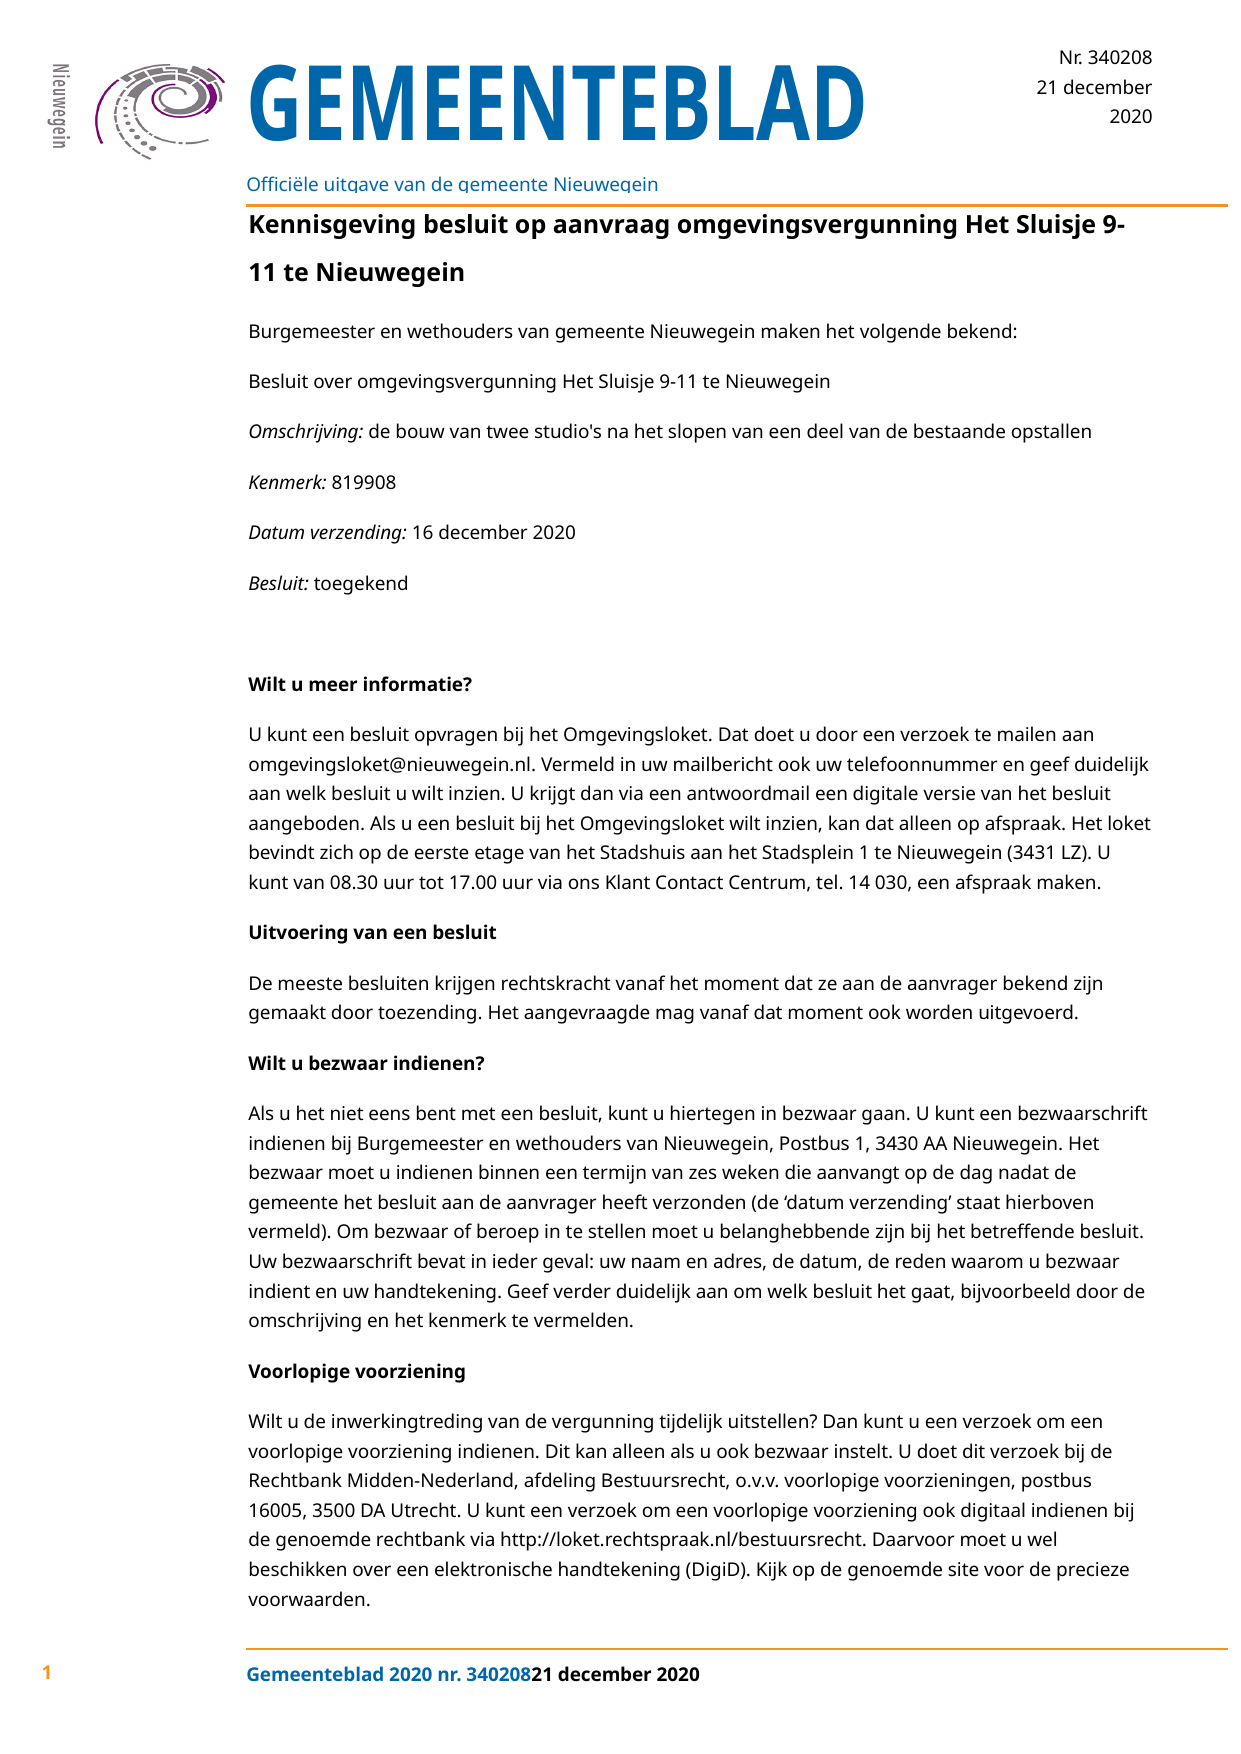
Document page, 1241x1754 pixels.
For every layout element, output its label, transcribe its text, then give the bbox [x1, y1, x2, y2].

text Als u het niet eens bent met een besluit, kunt u hiertegen in bezwaar gaan. U kunt een bezwaarschrift indienen bij Burgemeester en wethouders van Nieuwegein, Postbus 1, 3430 AA Nieuwegein. Het bezwaar moet u indienen binnen een termijn van zes weken die aanvangt op de dag nadat de gemeente het besluit aan de aanvrager heeft verzonden (de ‘datum verzending’ staat hierboven vermeld). Om bezwaar of beroep in te stellen moet u belanghebbende zijn bij het betreffende besluit. Uw bezwaarschrift bevat in ieder geval: uw naam en adres, de datum, de reden waarom u bezwaar indient en uw handtekening. Geef verder duidelijk aan om welk besluit het gaat, bijvoorbeeld door de omschrijving en het kenmerk te vermelden. [248, 1100, 1152, 1333]
text Kenmerk: 819908 [248, 469, 1152, 495]
text Burgemeester en wethouders van gemeente Nieuwegein maken het volgende bekend: [248, 318, 1152, 344]
text Datum verzending: 16 december 2020 [248, 519, 1152, 545]
text Wilt u meer informatie? [248, 671, 1152, 697]
text Kennisgeving besluit op aanvraag omgevingsvergunning Het Sluisje 9-11 te Nieuwegein [248, 207, 1152, 288]
text Wilt u de inwerkingtreding van de vergunning tijdelijk uitstellen? Dan kunt u een verzoek om een voorlopige voorziening indienen. Dit kan alleen als u ook bezwaar instelt. U doet dit verzoek bij de Rechtbank Midden-Nederland, afdeling Bestuursrecht, o.v.v. voorlopige voorzieningen, postbus 16005, 3500 DA Utrecht. U kunt een verzoek om een voorlopige voorziening ook digitaal indienen bij de genoemde rechtbank via http://loket.rechtspraak.nl/bestuursrecht. Daarvoor moet u wel beschikken over een elektronische handtekening (DigiD). Kijk op de genoemde site voor de precieze voorwaarden. [248, 1408, 1152, 1612]
text Besluit over omgevingsvergunning Het Sluisje 9-11 te Nieuwegein [248, 368, 1152, 394]
picture [41, 47, 231, 172]
text Voorlopige voorziening [248, 1358, 1152, 1384]
text Besluit: toegekend [248, 570, 1152, 596]
text De meeste besluiten krijgen rechtskracht vanaf het moment dat ze aan de aanvrager bekend zijn gemaakt door toezending. Het aangevraagde mag vanaf dat moment ook worden uitgevoerd. [248, 970, 1152, 1025]
text U kunt een besluit opvragen bij het Omgevingsloket. Dat doet u door een verzoek te mailen aan omgevingsloket@nieuwegein.nl. Vermeld in uw mailbericht ook uw telefoonnummer en geef duidelijk aan welk besluit u wilt inzien. U krijgt dan via een antwoordmail een digitale versie van het besluit aangeboden. Als u een besluit bij het Omgevingsloket wilt inzien, kan dat alleen op afspraak. Het loket bevindt zich op de eerste etage van het Stadshuis aan het Stadsplein 1 te Nieuwegein (3431 LZ). U kunt van 08.30 uur tot 17.00 uur via ons Klant Contact Centrum, tel. 14 030, een afspraak maken. [248, 721, 1152, 895]
text Uitvoering van een besluit [248, 919, 1152, 945]
text Wilt u bezwaar indienen? [248, 1050, 1152, 1076]
text Omschrijving: de bouw van twee studio's na het slopen van een deel van de bestaande opstallen [248, 419, 1152, 444]
